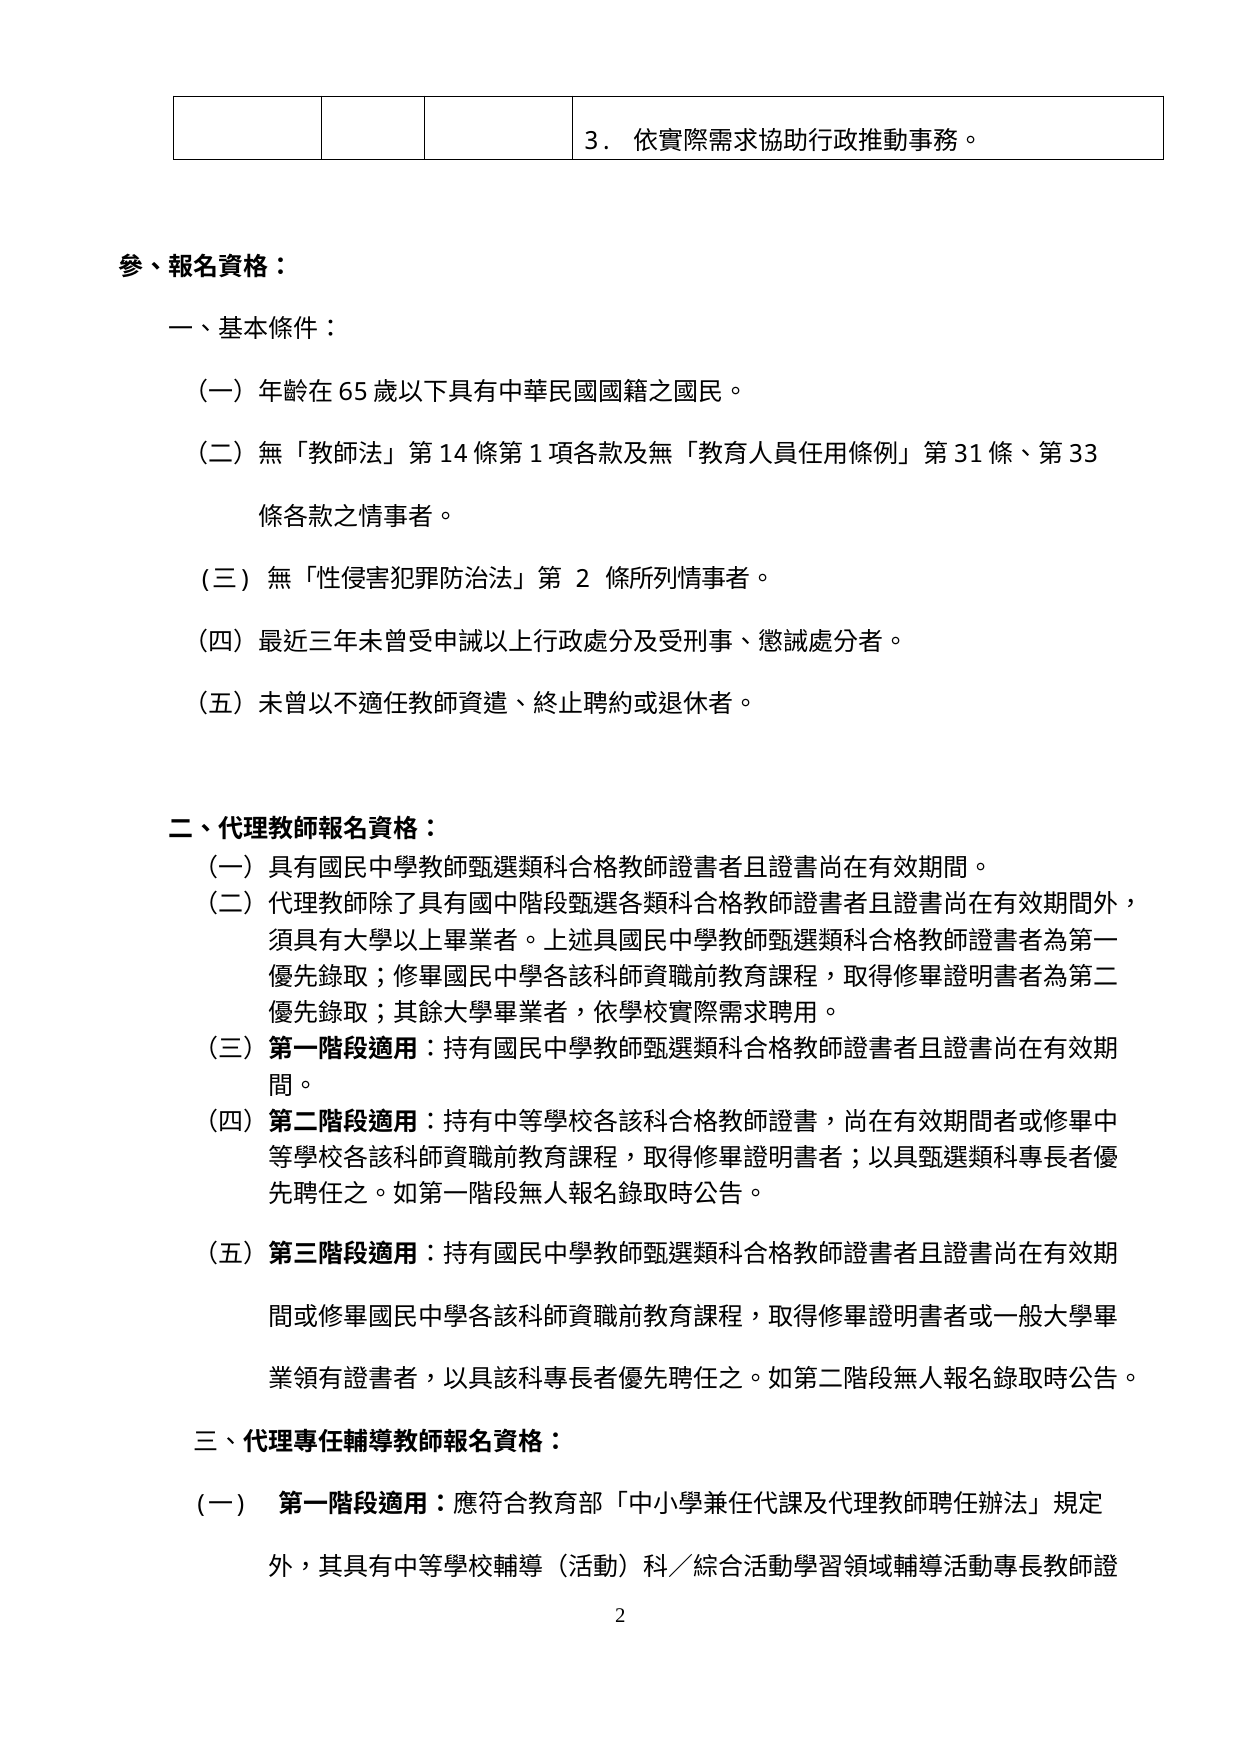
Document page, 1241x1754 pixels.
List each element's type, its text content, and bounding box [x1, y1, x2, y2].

text （三）第一階段適用：持有國民中學教師甄選類科合格教師證書者且證書尚在有效期間。 [193, 1029, 1122, 1101]
text 一、基本條件： [168, 285, 1122, 348]
text 參、報名資格： [118, 223, 1122, 285]
text （五）未曾以不適任教師資遣、終止聘約或退休者。 [183, 660, 1122, 723]
text （二）無「教師法」第14條第1項各款及無「教育人員任用條例」第31條、第33條各款之情事者。 [183, 410, 1122, 535]
text （一）年齡在65歲以下具有中華民國國籍之國民。 [183, 348, 1122, 410]
text （五）第三階段適用：持有國民中學教師甄選類科合格教師證書者且證書尚在有效期間或修畢國民中學各該科師資職前教育課程，取得修畢證明書者或一般大學畢業領有證書者，以具該科專長者優先聘任之。如第二階段無人報名錄取時公告。 [193, 1210, 1122, 1398]
table_cell [425, 97, 572, 159]
table_cell 具備華德福教育培訓或相關素養、華德福教學經驗尤佳。 依甄選結果依序列冊候用。 依實際需求協助行政推動事務。 [573, 97, 1163, 159]
text 三、代理專任輔導教師報名資格： [193, 1398, 1122, 1460]
text (一) 第一階段適用：應符合教育部「中小學兼任代課及代理教師聘任辦法」規定外，其具有中等學校輔導（活動）科／綜合活動學習領域輔導活動專長教師證 [193, 1460, 1122, 1585]
table_cell [322, 97, 424, 159]
text （四）第二階段適用：持有中等學校各該科合格教師證書，尚在有效期間者或修畢中等學校各該科師資職前教育課程，取得修畢證明書者；以具甄選類科專長者優先聘任之。如第一階段無人報名錄取時公告。 [193, 1101, 1122, 1210]
text 二、代理教師報名資格： [168, 785, 1122, 848]
text （一）具有國民中學教師甄選類科合格教師證書者且證書尚在有效期間。 [118, 848, 1122, 884]
text （二）代理教師除了具有國中階段甄選各類科合格教師證書者且證書尚在有效期間外，須具有大學以上畢業者。上述具國民中學教師甄選類科合格教師證書者為第一優先錄取；修畢國民中學各該科師資職前教育課程，取得修畢證明書者為第二優先錄取；其餘大學畢業者，依學校實際需求聘用。 [193, 884, 1122, 1029]
table_cell [174, 97, 321, 159]
text （四）最近三年未曾受申誡以上行政處分及受刑事、懲誡處分者。 [183, 598, 1122, 660]
text (三) 無「性侵害犯罪防治法」第 2 條所列情事者。 [183, 535, 1122, 598]
